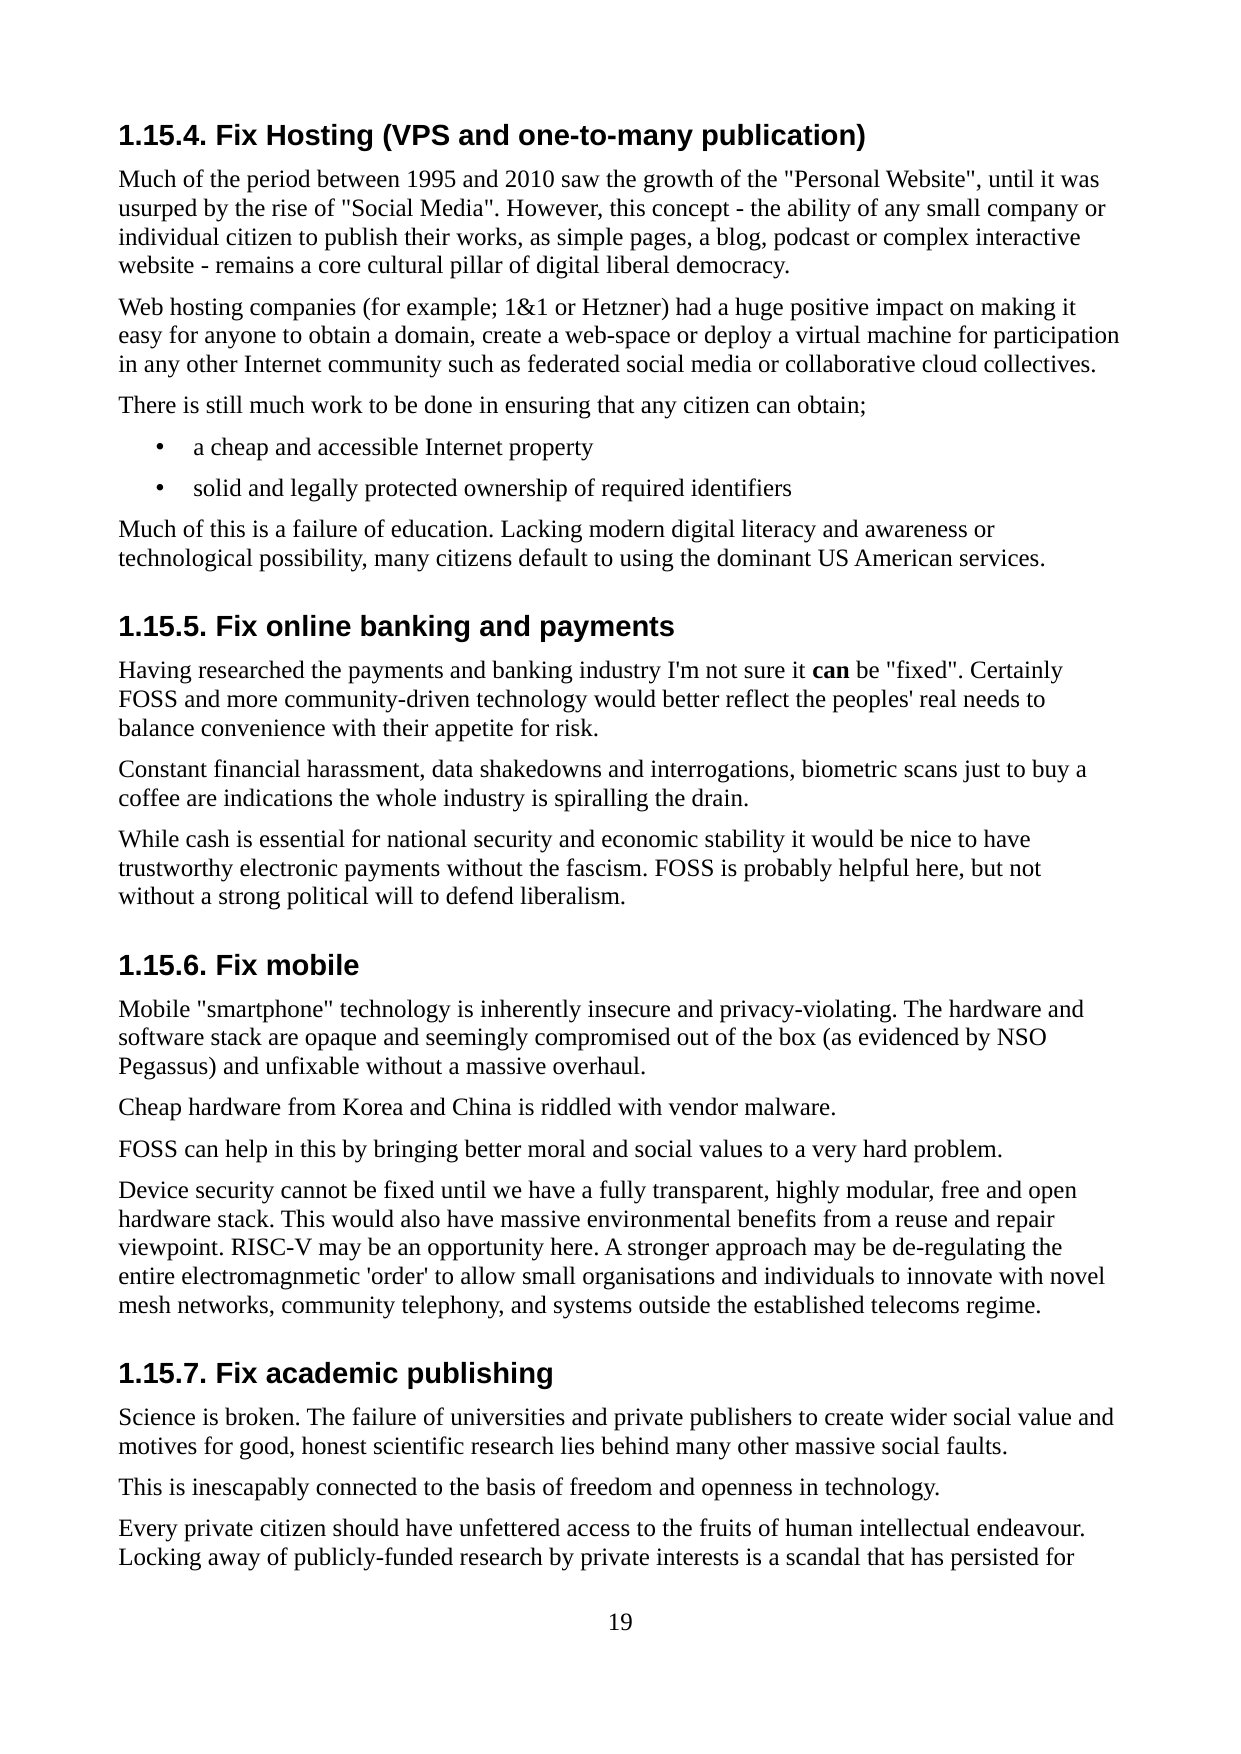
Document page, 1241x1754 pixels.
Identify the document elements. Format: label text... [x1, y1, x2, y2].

text While cash is essential for national security and economic stability it would be nice to have trustworthy electronic payments without the fascism. FOSS is probably helpful here, but not without a strong political will to defend liberalism. [118, 824, 1122, 910]
subtitle Fix mobile [118, 948, 1122, 981]
text Web hosting companies (for example; 1&1 or Hetzner) had a huge positive impact on making it easy for anyone to obtain a domain, create a web-space or deploy a virtual machine for participation in any other Internet community such as federated social media or collaborative cloud collectives. [118, 292, 1122, 378]
text Every private citizen should have unfettered access to the fruits of human intellectual endeavour. Locking away of publicly-funded research by private interests is a scandal that has persisted for [118, 1513, 1122, 1571]
subtitle Fix Hosting (VPS and one-to-many publication) [118, 118, 1122, 152]
text Much of the period between 1995 and 2010 saw the growth of the "Personal Website", until it was usurped by the rise of "Social Media". However, this concept - the ability of any small company or individual citizen to publish their works, as simple pages, a blog, podcast or complex interactive website - remains a core cultural pillar of digital liberal democracy. [118, 164, 1122, 279]
subtitle Fix academic publishing [118, 1356, 1122, 1390]
text Device security cannot be fixed until we have a fully transparent, highly modular, free and open hardware stack. This would also have massive environmental benefits from a reuse and repair viewpoint. RISC-V may be an opportunity here. A stronger approach may be de-regulating the entire electromagnmetic 'order' to allow small organisations and individuals to innovate with novel mesh networks, community telephony, and systems outside the established telecoms regime. [118, 1175, 1122, 1319]
text Cheap hardware from Korea and China is riddled with vendor malware. [118, 1092, 1122, 1121]
text There is still much work to be done in ensuring that any citizen can obtain; [118, 390, 1122, 419]
text Science is broken. The failure of universities and private publishers to create wider social value and motives for good, honest scientific research lies behind many other massive social faults. [118, 1402, 1122, 1460]
text Mobile "smartphone" technology is inherently insecure and privacy-violating. The hardware and software stack are opaque and seemingly compromised out of the box (as evidenced by NSO Pegassus) and unfixable without a massive overhaul. [118, 994, 1122, 1080]
text FOSS can help in this by bringing better moral and social values to a very hard problem. [118, 1134, 1122, 1162]
text Having researched the payments and banking industry I'm not sure it can be "fixed". Certainly FOSS and more community-driven technology would better reflect the peoples' real needs to balance convenience with their appetite for risk. [118, 655, 1122, 741]
subtitle Fix online banking and payments [118, 609, 1122, 643]
text Much of this is a failure of education. Lacking modern digital literacy and awareness or technological possibility, many citizens default to using the dominant US American services. [118, 514, 1122, 572]
text Constant financial harassment, data shakedowns and interrogations, biometric scans just to buy a coffee are indications the whole industry is spiralling the drain. [118, 754, 1122, 811]
list a cheap and accessible Internet property [156, 432, 1122, 460]
list solid and legally protected ownership of required identifiers [156, 473, 1122, 502]
text This is inescapably connected to the basis of freedom and openness in technology. [118, 1472, 1122, 1501]
